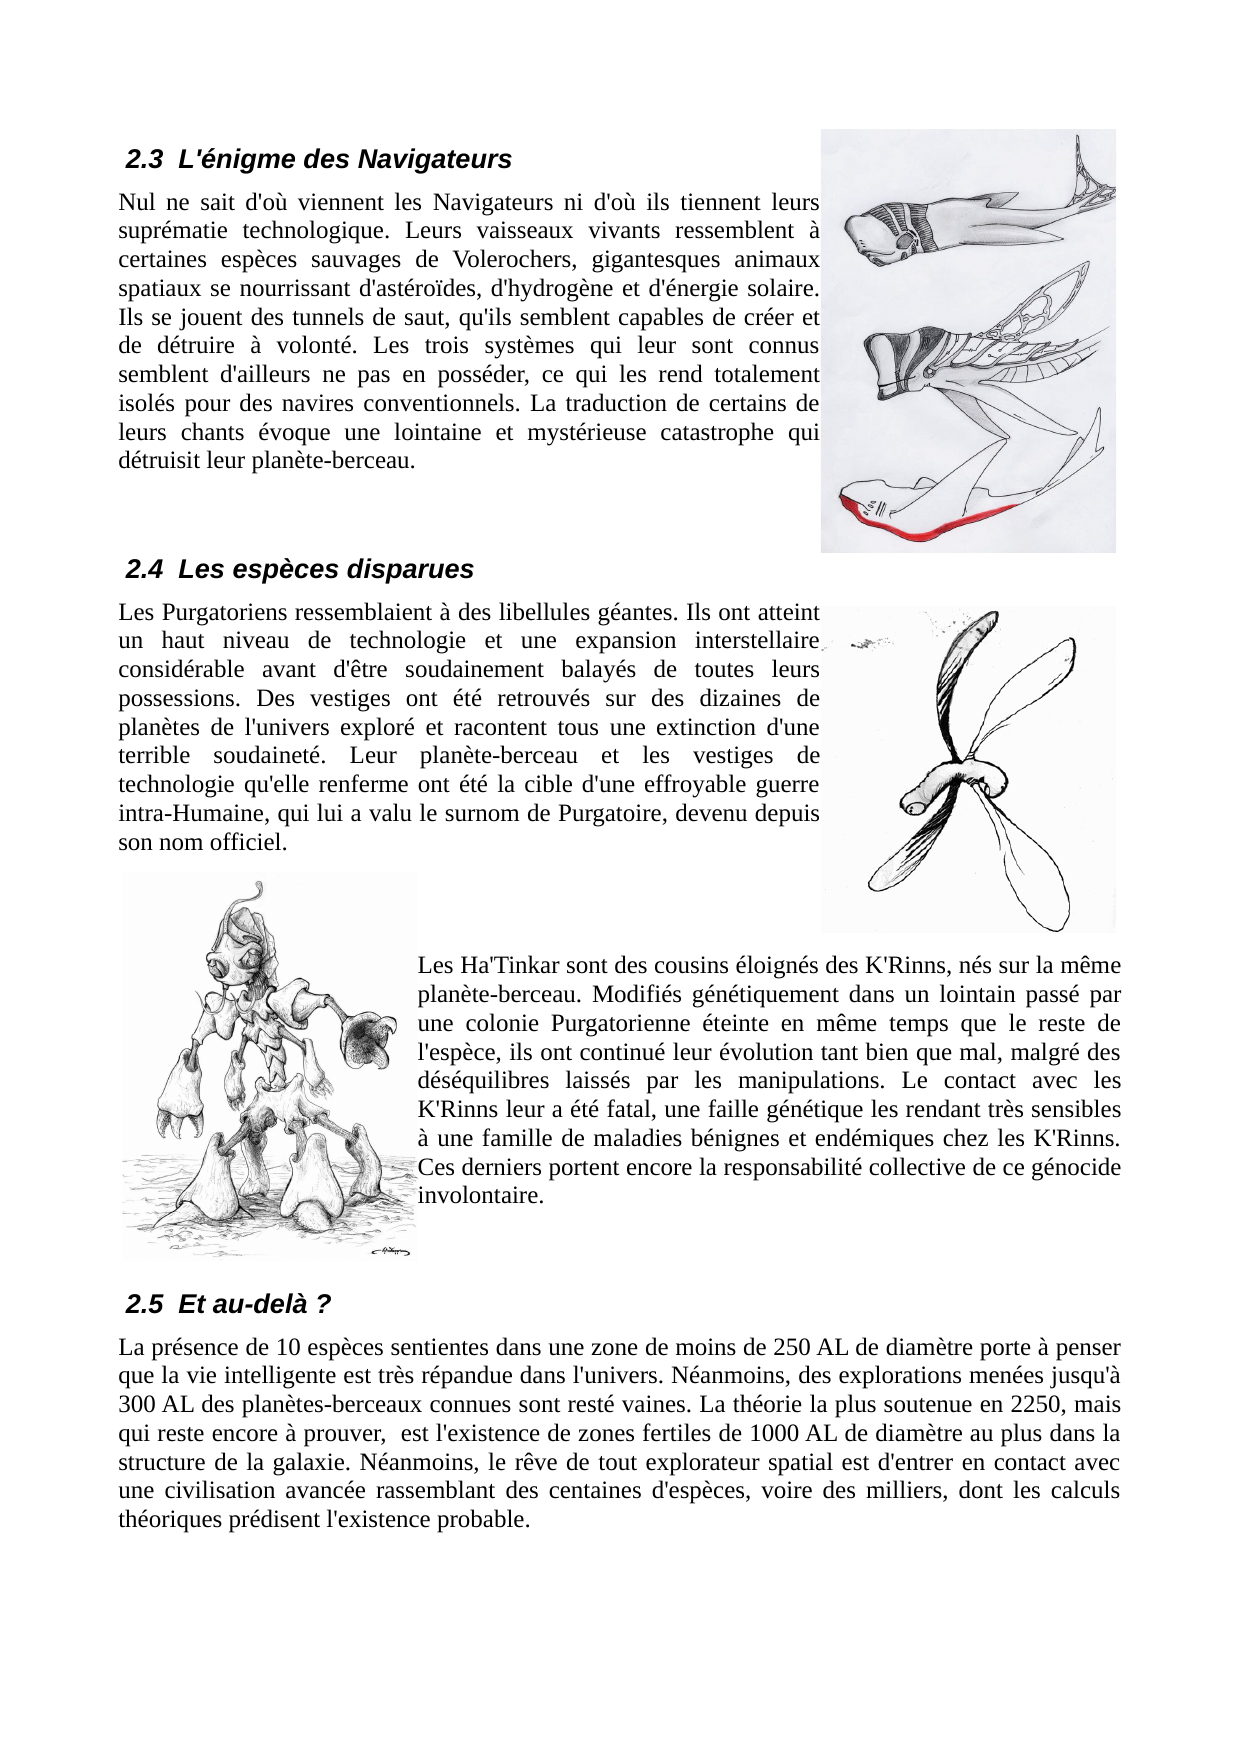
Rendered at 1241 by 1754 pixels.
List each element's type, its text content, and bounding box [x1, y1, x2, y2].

picture [820, 606, 1117, 933]
subtitle L'énigme des Navigateurs [118, 143, 820, 174]
text Les Purgatoriens ressemblaient à des libellules géantes. Ils ont atteint un haut niveau de technologie et une expansion interstellaire considérable avant d'être soudainement balayés de toutes leurs possessions. Des vestiges ont été retrouvés sur des dizaines de planètes de l'univers exploré et racontent tous une extinction d'une terrible soudaineté. Leur planète-berceau et les vestiges de technologie qu'elle renferme ont été la cible d'une effroyable guerre intra-Humaine, qui lui a valu le surnom de Purgatoire, devenu depuis son nom officiel. [118, 597, 1122, 856]
text Les Ha'Tinkar sont des cousins éloignés des K'Rinns, nés sur la même planète-berceau. Modifiés génétiquement dans un lointain passé par une colonie Purgatorienne éteinte en même temps que le reste de l'espèce, ils ont continué leur évolution tant bien que mal, malgré des déséquilibres laissés par les manipulations. Le contact avec les K'Rinns leur a été fatal, une faille génétique les rendant très sensibles à une famille de maladies bénignes et endémiques chez les K'Rinns. Ces derniers portent encore la responsabilité collective de ce génocide involontaire. [418, 951, 1122, 1209]
picture [122, 872, 418, 1261]
text Nul ne sait d'où viennent les Navigateurs ni d'où ils tiennent leurs suprématie technologique. Leurs vaisseaux vivants ressemblent à certaines espèces sauvages de Volerochers, gigantesques animaux spatiaux se nourrissant d'astéroïdes, d'hydrogène et d'énergie solaire. Ils se jouent des tunnels de saut, qu'ils semblent capables de créer et de détruire à volonté. Les trois systèmes qui leur sont connus semblent d'ailleurs ne pas en posséder, ce qui les rend totalement isolés pour des navires conventionnels. La traduction de certains de leurs chants évoque une lointaine et mystérieuse catastrophe qui détruisit leur planète-berceau. [118, 187, 820, 474]
subtitle Les espèces disparues [118, 553, 1122, 584]
subtitle Et au-delà ? [118, 1288, 1122, 1319]
picture [820, 129, 1117, 553]
text La présence de 10 espèces sentientes dans une zone de moins de 250 AL de diamètre porte à penser que la vie intelligente est très répandue dans l'univers. Néanmoins, des explorations menées jusqu'à 300 AL des planètes-berceaux connues sont resté vaines. La théorie la plus soutenue en 2250, mais qui reste encore à prouver, est l'existence de zones fertiles de 1000 AL de diamètre au plus dans la structure de la galaxie. Néanmoins, le rêve de tout explorateur spatial est d'entrer en contact avec une civilisation avancée rassemblant des centaines d'espèces, voire des milliers, dont les calculs théoriques prédisent l'existence probable. [118, 1332, 1122, 1533]
